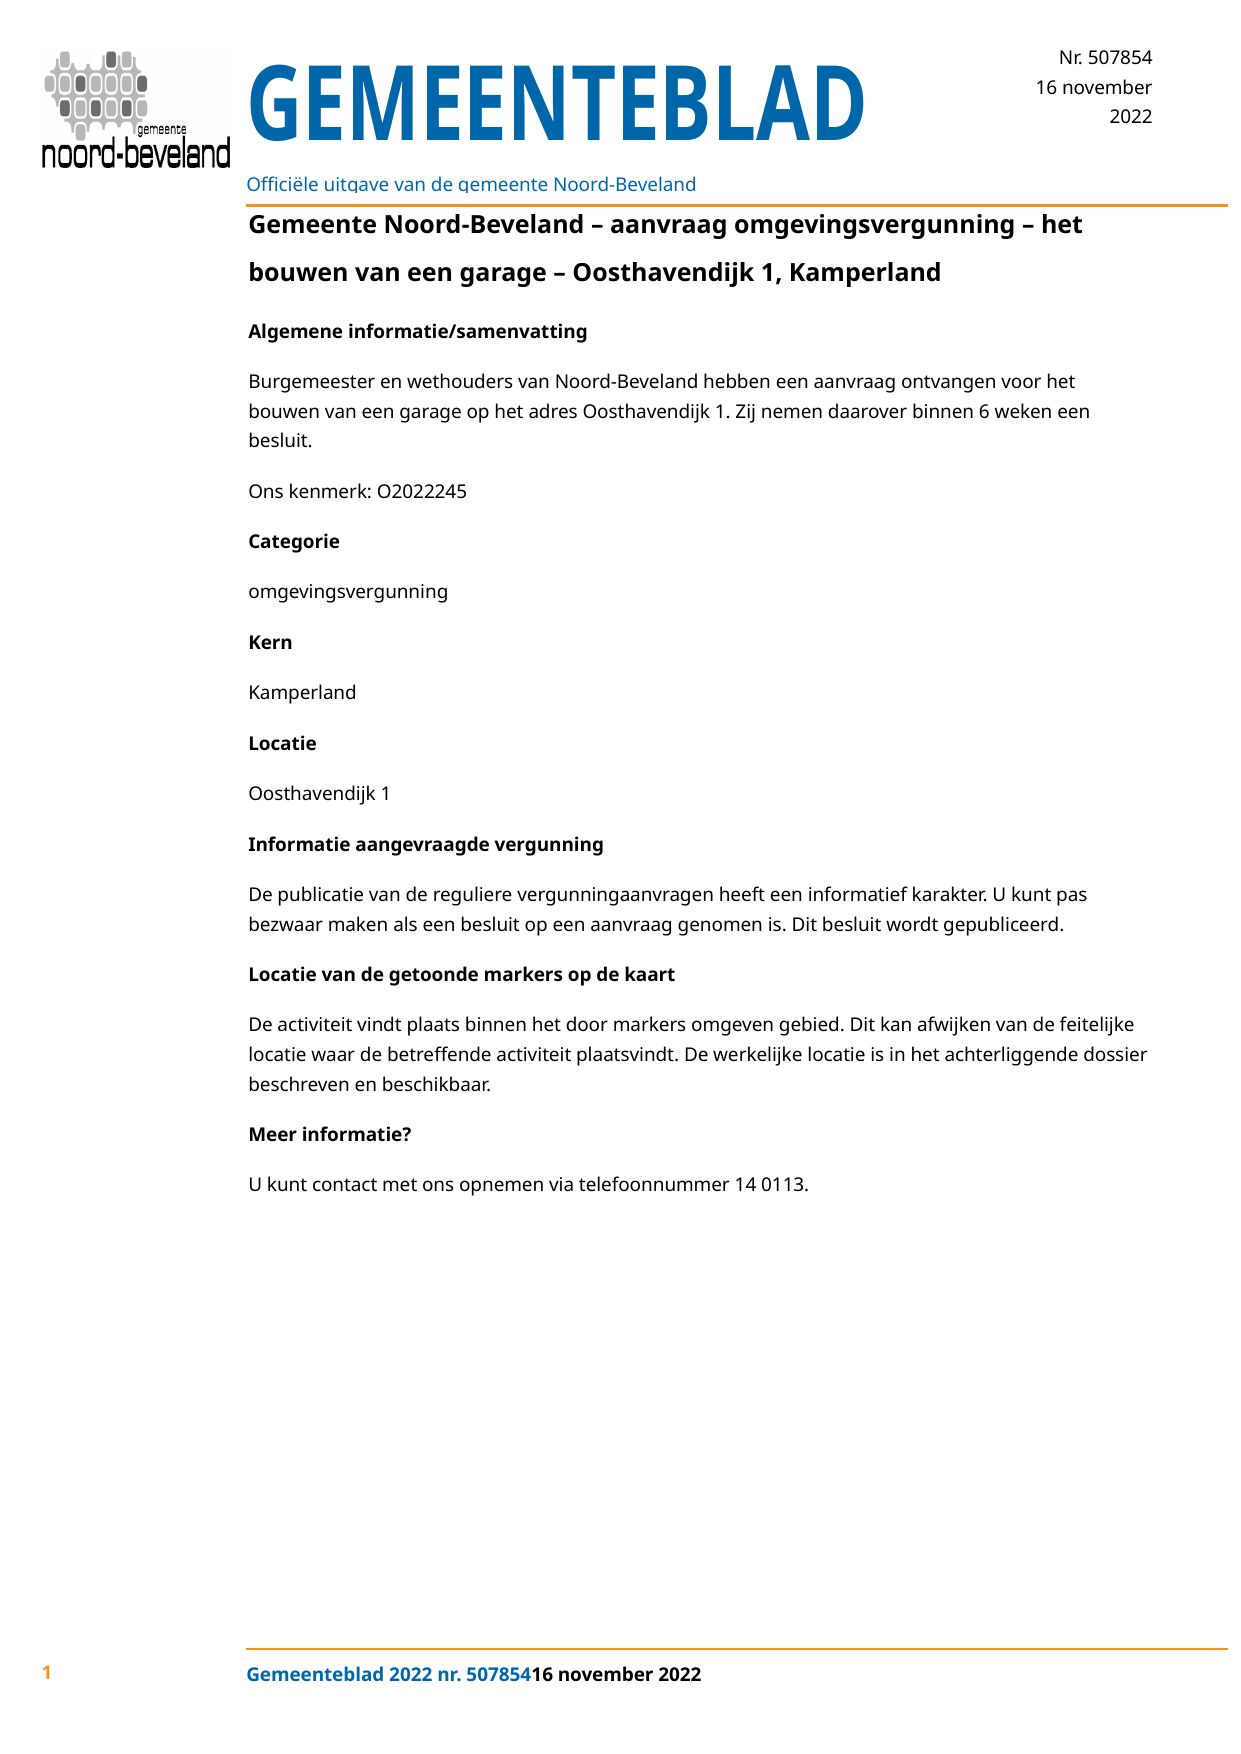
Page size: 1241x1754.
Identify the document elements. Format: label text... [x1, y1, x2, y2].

text Ons kenmerk: O2022245 [248, 478, 1152, 504]
text De publicatie van de reguliere vergunningaanvragen heeft een informatief karakter. U kunt pas bezwaar maken als een besluit op een aanvraag genomen is. Dit besluit wordt gepubliceerd. [248, 881, 1152, 937]
text U kunt contact met ons opnemen via telefoonnummer 14 0113. [248, 1172, 1152, 1197]
text Categorie [248, 528, 1152, 554]
text De activiteit vindt plaats binnen het door markers omgeven gebied. Dit kan afwijken van de feitelijke locatie waar de betreffende activiteit plaatsvindt. De werkelijke locatie is in het achterliggende dossier beschreven en beschikbaar. [248, 1012, 1152, 1097]
text Locatie [248, 730, 1152, 756]
text Kamperland [248, 679, 1152, 705]
text Oosthavendijk 1 [248, 780, 1152, 806]
text Burgemeester en wethouders van Noord-Beveland hebben een aanvraag ontvangen voor het bouwen van een garage op het adres Oosthavendijk 1. Zij nemen daarover binnen 6 weken een besluit. [248, 368, 1152, 453]
text omgevingsvergunning [248, 579, 1152, 604]
text Meer informatie? [248, 1121, 1152, 1147]
text Gemeente Noord-Beveland – aanvraag omgevingsvergunning – het bouwen van een garage – Oosthavendijk 1, Kamperland [248, 207, 1152, 288]
text Kern [248, 629, 1152, 655]
picture [41, 47, 231, 172]
text Algemene informatie/samenvatting [248, 318, 1152, 344]
text Locatie van de getoonde markers op de kaart [248, 961, 1152, 987]
text Informatie aangevraagde vergunning [248, 831, 1152, 857]
